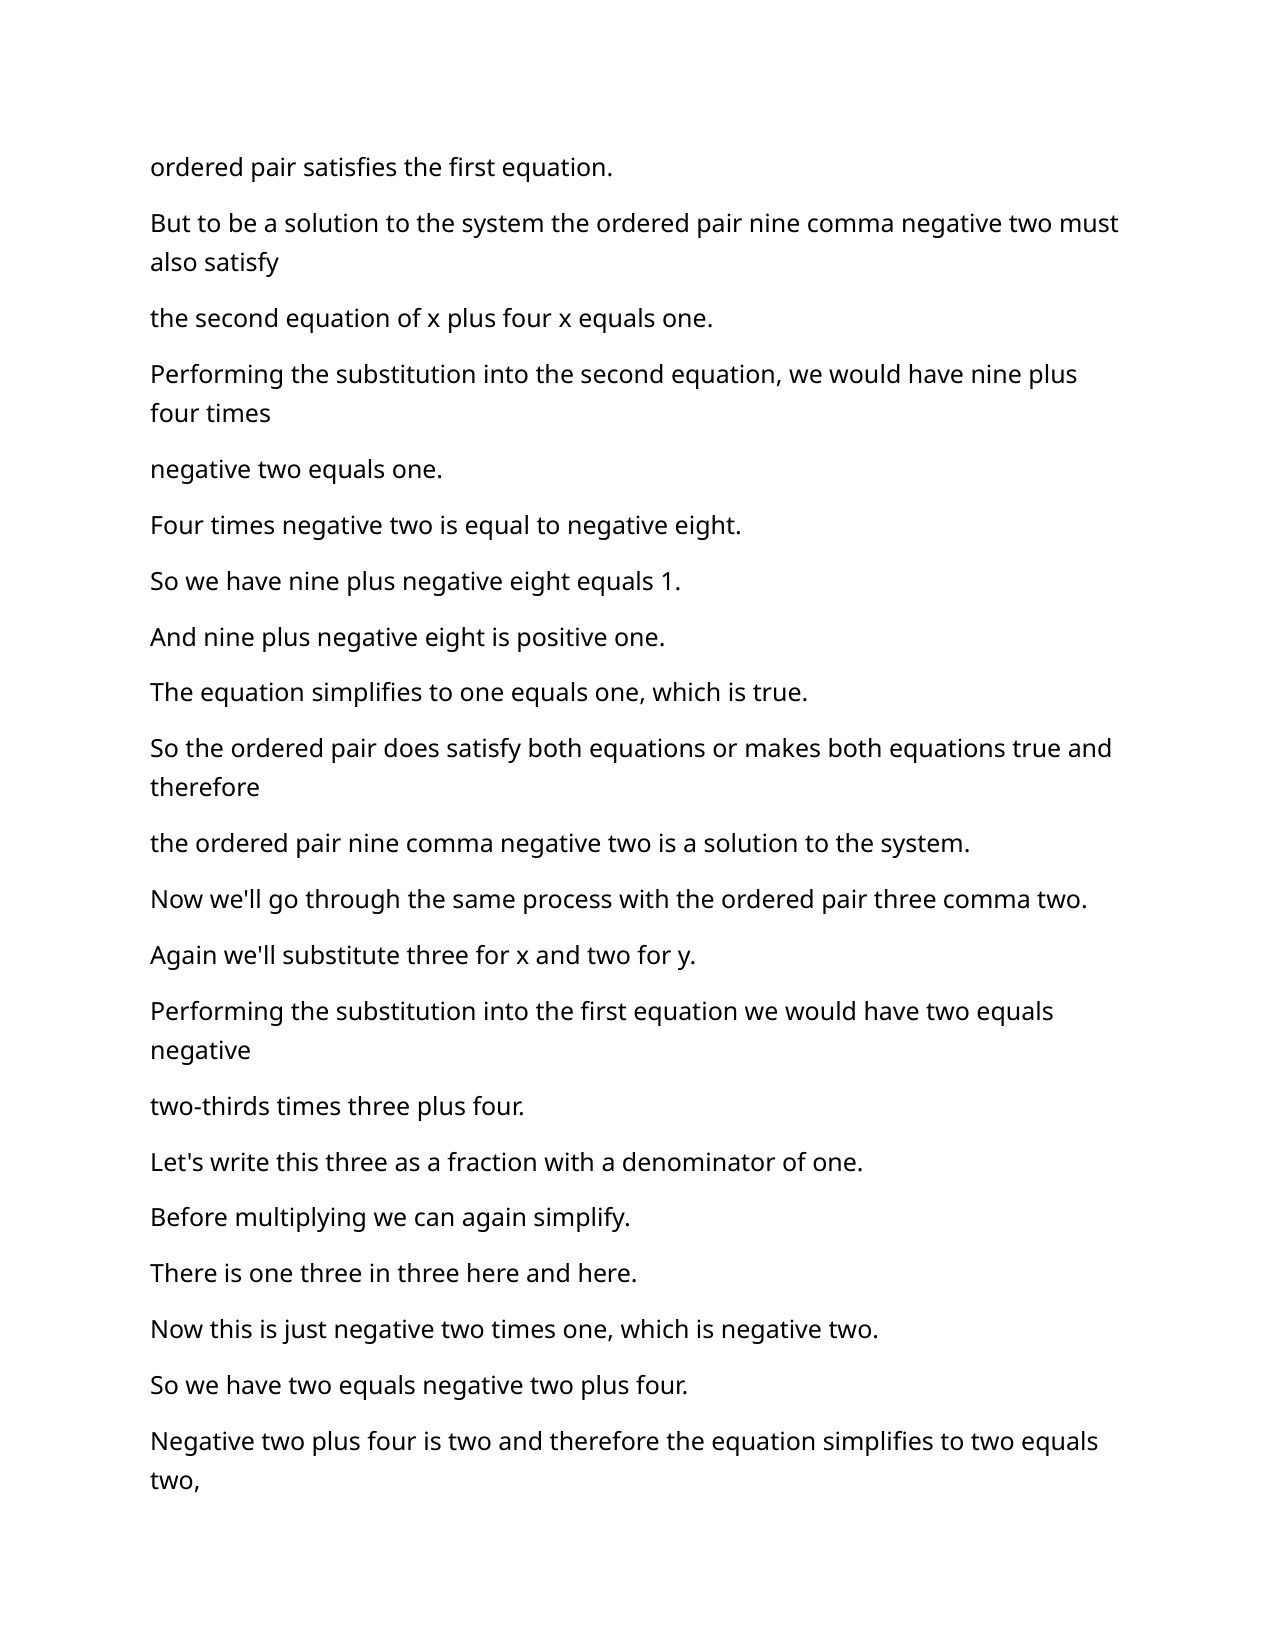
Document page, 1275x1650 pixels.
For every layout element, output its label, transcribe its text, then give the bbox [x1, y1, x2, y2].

text The equation simplifies to one equals one, which is true. [150, 675, 1125, 709]
text Now we'll go through the same process with the ordered pair three comma two. [150, 882, 1125, 916]
text And nine plus negative eight is positive one. [150, 619, 1125, 653]
text So the ordered pair does satisfy both equations or makes both equations true and therefore [150, 731, 1125, 804]
text the second equation of x plus four x equals one. [150, 301, 1125, 335]
text two-thirds times three plus four. [150, 1088, 1125, 1122]
text Again we'll substitute three for x and two for y. [150, 937, 1125, 972]
text Before multiplying we can again simplify. [150, 1200, 1125, 1234]
text Negative two plus four is two and therefore the equation simplifies to two equals two, [150, 1423, 1125, 1497]
text So we have two equals negative two plus four. [150, 1367, 1125, 1402]
text Let's write this three as a fraction with a denominator of one. [150, 1144, 1125, 1178]
text Four times negative two is equal to negative eight. [150, 507, 1125, 542]
text negative two equals one. [150, 452, 1125, 486]
text the ordered pair nine comma negative two is a solution to the system. [150, 826, 1125, 860]
text There is one three in three here and here. [150, 1256, 1125, 1290]
text But to be a solution to the system the ordered pair nine comma negative two must also satisfy [150, 206, 1125, 279]
text Performing the substitution into the first equation we would have two equals negative [150, 993, 1125, 1067]
text Performing the substitution into the second equation, we would have nine plus four times [150, 357, 1125, 430]
text ordered pair satisfies the first equation. [150, 150, 1125, 184]
text So we have nine plus negative eight equals 1. [150, 563, 1125, 597]
text Now this is just negative two times one, which is negative two. [150, 1312, 1125, 1346]
